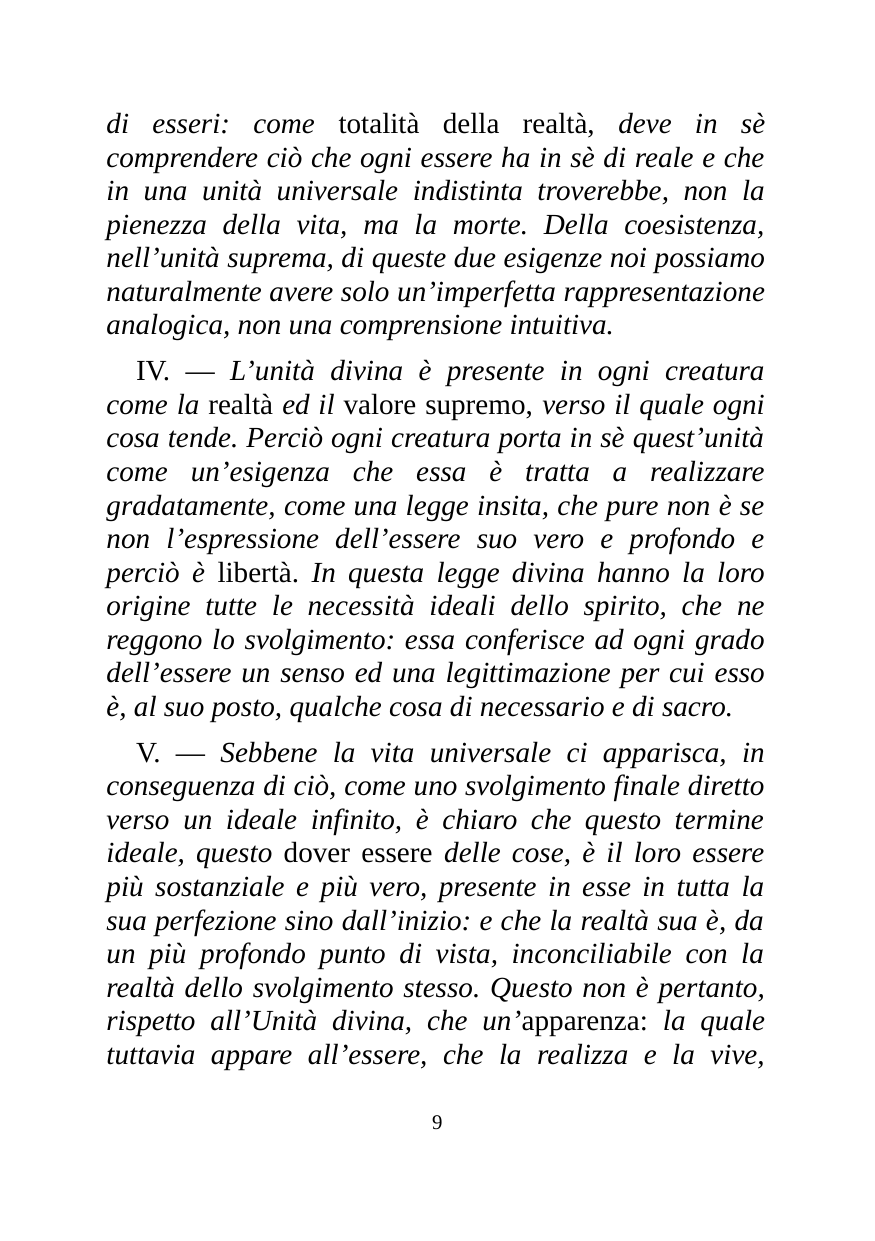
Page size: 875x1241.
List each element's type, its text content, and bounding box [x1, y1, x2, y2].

text V. — Sebbene la vita universale ci apparisca, in conseguenza di ciò, come uno svolgimento finale diretto verso un ideale infinito, è chiaro che questo termine ideale, questo dover essere delle cose, è il loro essere più sostanziale e più vero, presente in esse in tutta la sua perfezione sino dall’inizio: e che la realtà sua è, da un più profondo punto di vista, inconciliabile con la realtà dello svolgimento stesso. Questo non è pertanto, rispetto all’Unità divina, che un’apparenza: la quale tuttavia appare all’essere, che la realizza e la vive, [106, 735, 768, 1070]
text di esseri: come totalità della realtà, deve in sè comprendere ciò che ogni essere ha in sè di reale e che in una unità universale indistinta troverebbe, non la pienezza della vita, ma la morte. Della coesistenza, nell’unità suprema, di queste due esigenze noi possiamo naturalmente avere solo un’imperfetta rappresentazione analogica, non una comprensione intuitiva. [106, 106, 768, 341]
text IV. — L’unità divina è presente in ogni creatura come la realtà ed il valore supremo, verso il quale ogni cosa tende. Perciò ogni creatura porta in sè quest’unità come un’esigenza che essa è tratta a realizzare gradatamente, come una legge insita, che pure non è se non l’espressione dell’essere suo vero e profondo e perciò è libertà. In questa legge divina hanno la loro origine tutte le necessità ideali dello spirito, che ne reggono lo svolgimento: essa conferisce ad ogni grado dell’essere un senso ed una legittimazione per cui esso è, al suo posto, qualche cosa di necessario e di sacro. [106, 353, 768, 722]
